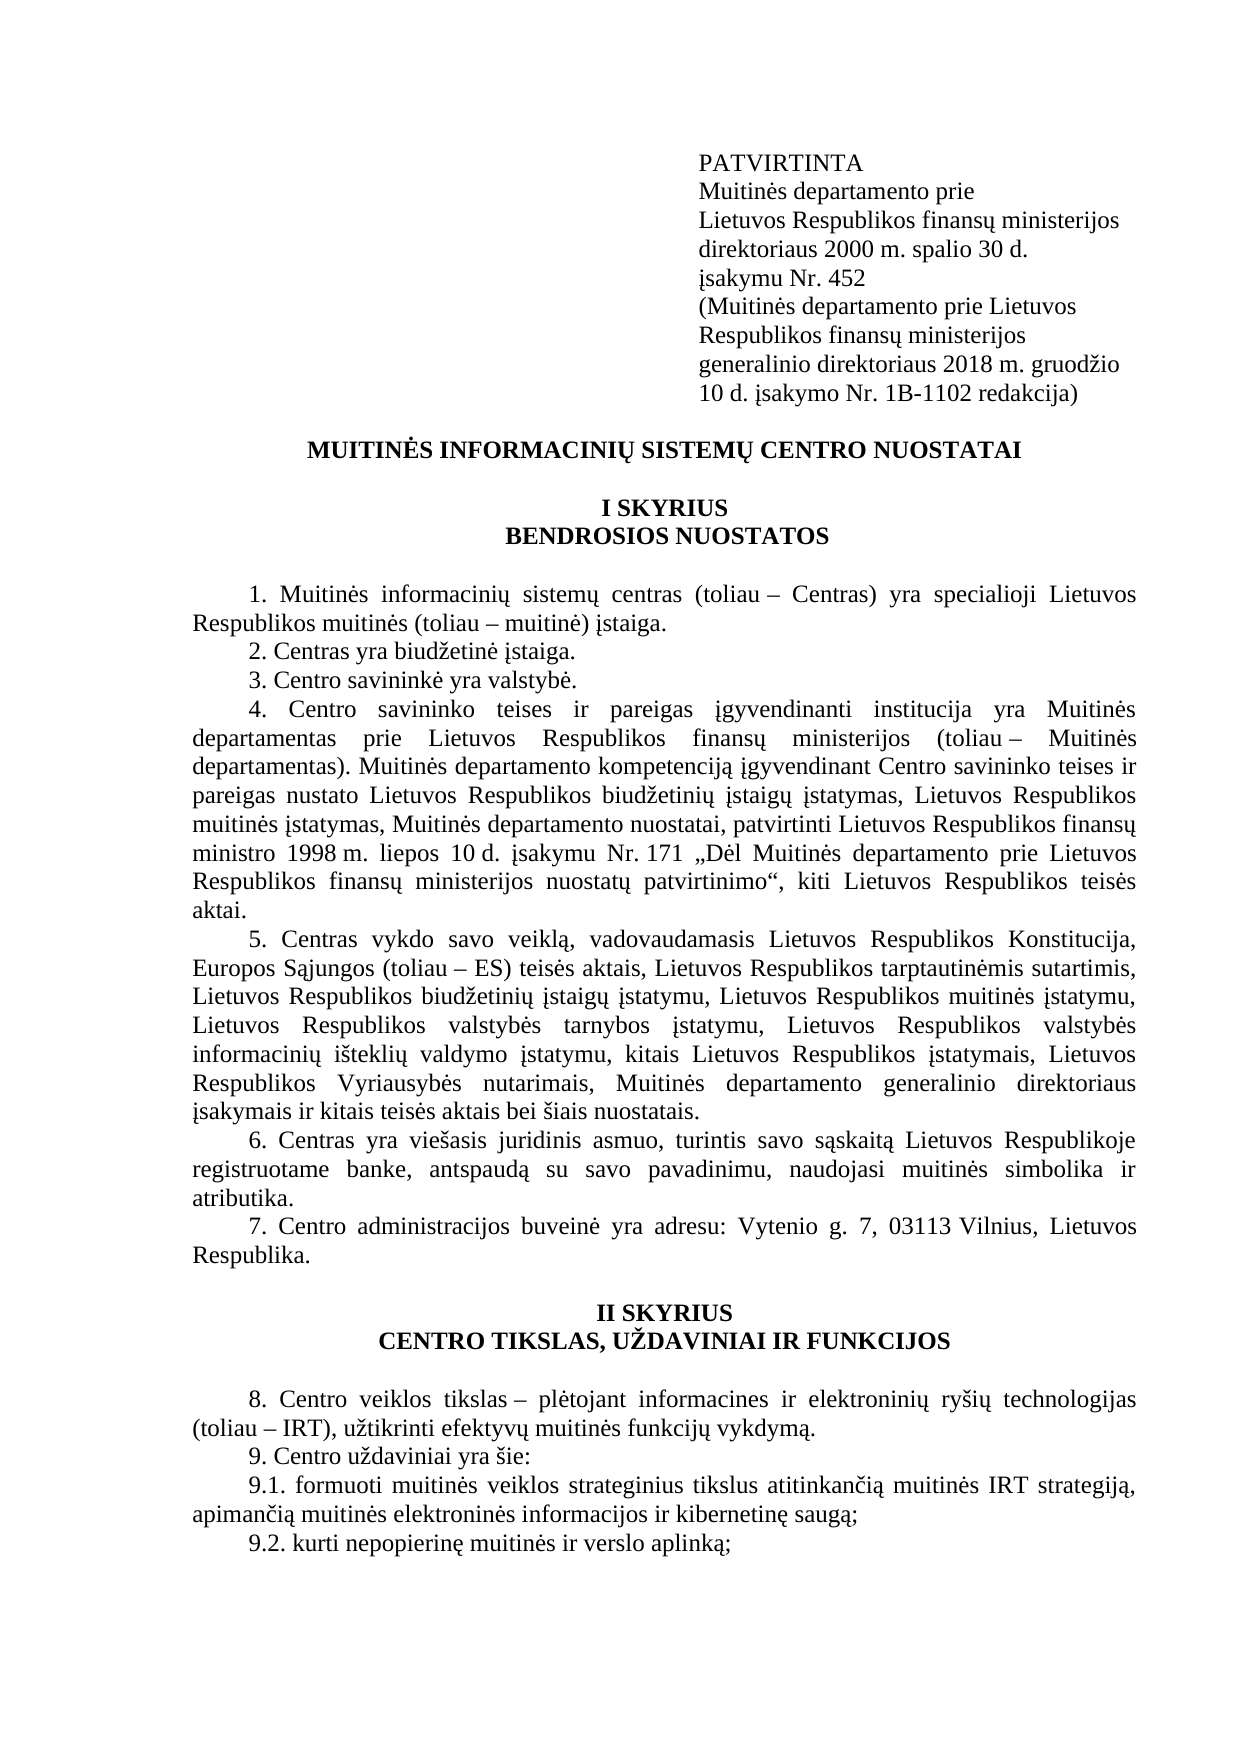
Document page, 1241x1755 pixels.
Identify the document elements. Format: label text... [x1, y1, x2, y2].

text PATVIRTINTA [192, 148, 1137, 176]
text (Muitinės departamento prie Lietuvos Respublikos finansų ministerijos generalinio direktoriaus 2018 m. gruodžio 10 d. įsakymo Nr. 1B-1102 redakcija) [698, 291, 1137, 406]
text įsakymu Nr. 452 [698, 263, 1137, 291]
text 2. Centras yra biudžetinė įstaiga. [192, 636, 1137, 665]
text 9.2. kurti nepopierinę muitinės ir verslo aplinką; [192, 1528, 1137, 1556]
text 8. Centro veiklos tikslas – plėtojant informacines ir elektroninių ryšių technologijas (toliau – IRT), užtikrinti efektyvų muitinės funkcijų vykdymą. [192, 1384, 1137, 1441]
text CENTRO TIKSLAS, UŽDAVINIAI IR FUNKCIJOS [192, 1326, 1137, 1355]
text 3. Centro savininkė yra valstybė. [192, 665, 1137, 694]
text 9. Centro uždaviniai yra šie: [192, 1441, 1137, 1470]
text MUITINĖS INFORMACINIŲ SISTEMŲ CENTRO NUOSTATAI [192, 435, 1137, 464]
text 9.1. formuoti muitinės veiklos strateginius tikslus atitinkančią muitinės IRT strategiją, apimančią muitinės elektroninės informacijos ir kibernetinę saugą; [192, 1470, 1137, 1528]
text 1. Muitinės informacinių sistemų centras (toliau – Centras) yra specialioji Lietuvos Respublikos muitinės (toliau – muitinė) įstaiga. [192, 579, 1137, 636]
text II skyrius [192, 1298, 1137, 1326]
text 4. Centro savininko teises ir pareigas įgyvendinanti institucija yra Muitinės departamentas prie Lietuvos Respublikos finansų ministerijos (toliau – Muitinės departamentas). Muitinės departamento kompetenciją įgyvendinant Centro savininko teises ir pareigas nustato Lietuvos Respublikos biudžetinių įstaigų įstatymas, Lietuvos Respublikos muitinės įstatymas, Muitinės departamento nuostatai, patvirtinti Lietuvos Respublikos finansų ministro 1998 m. liepos 10 d. įsakymu Nr. 171 „Dėl Muitinės departamento prie Lietuvos Respublikos finansų ministerijos nuostatų patvirtinimo“, kiti Lietuvos Respublikos teisės aktai. [192, 694, 1137, 924]
text 5. Centras vykdo savo veiklą, vadovaudamasis Lietuvos Respublikos Konstitucija, Europos Sąjungos (toliau – ES) teisės aktais, Lietuvos Respublikos tarptautinėmis sutartimis, Lietuvos Respublikos biudžetinių įstaigų įstatymu, Lietuvos Respublikos muitinės įstatymu, Lietuvos Respublikos valstybės tarnybos įstatymu, Lietuvos Respublikos valstybės informacinių išteklių valdymo įstatymu, kitais Lietuvos Respublikos įstatymais, Lietuvos Respublikos Vyriausybės nutarimais, Muitinės departamento generalinio direktoriaus įsakymais ir kitais teisės aktais bei šiais nuostatais. [192, 924, 1137, 1125]
text Lietuvos Respublikos finansų ministerijos direktoriaus 2000 m. spalio 30 d. [698, 205, 1137, 263]
text Muitinės departamento prie [698, 176, 1137, 205]
text 7. Centro administracijos buveinė yra adresu: Vytenio g. 7, 03113 Vilnius, Lietuvos Respublika. [192, 1211, 1137, 1269]
text 6. Centras yra viešasis juridinis asmuo, turintis savo sąskaitą Lietuvos Respublikoje registruotame banke, antspaudą su savo pavadinimu, naudojasi muitinės simbolika ir atributika. [192, 1125, 1137, 1211]
text BENDROSIOS NUOSTATOS [192, 521, 1137, 550]
text I SKYRIUS [192, 493, 1137, 521]
